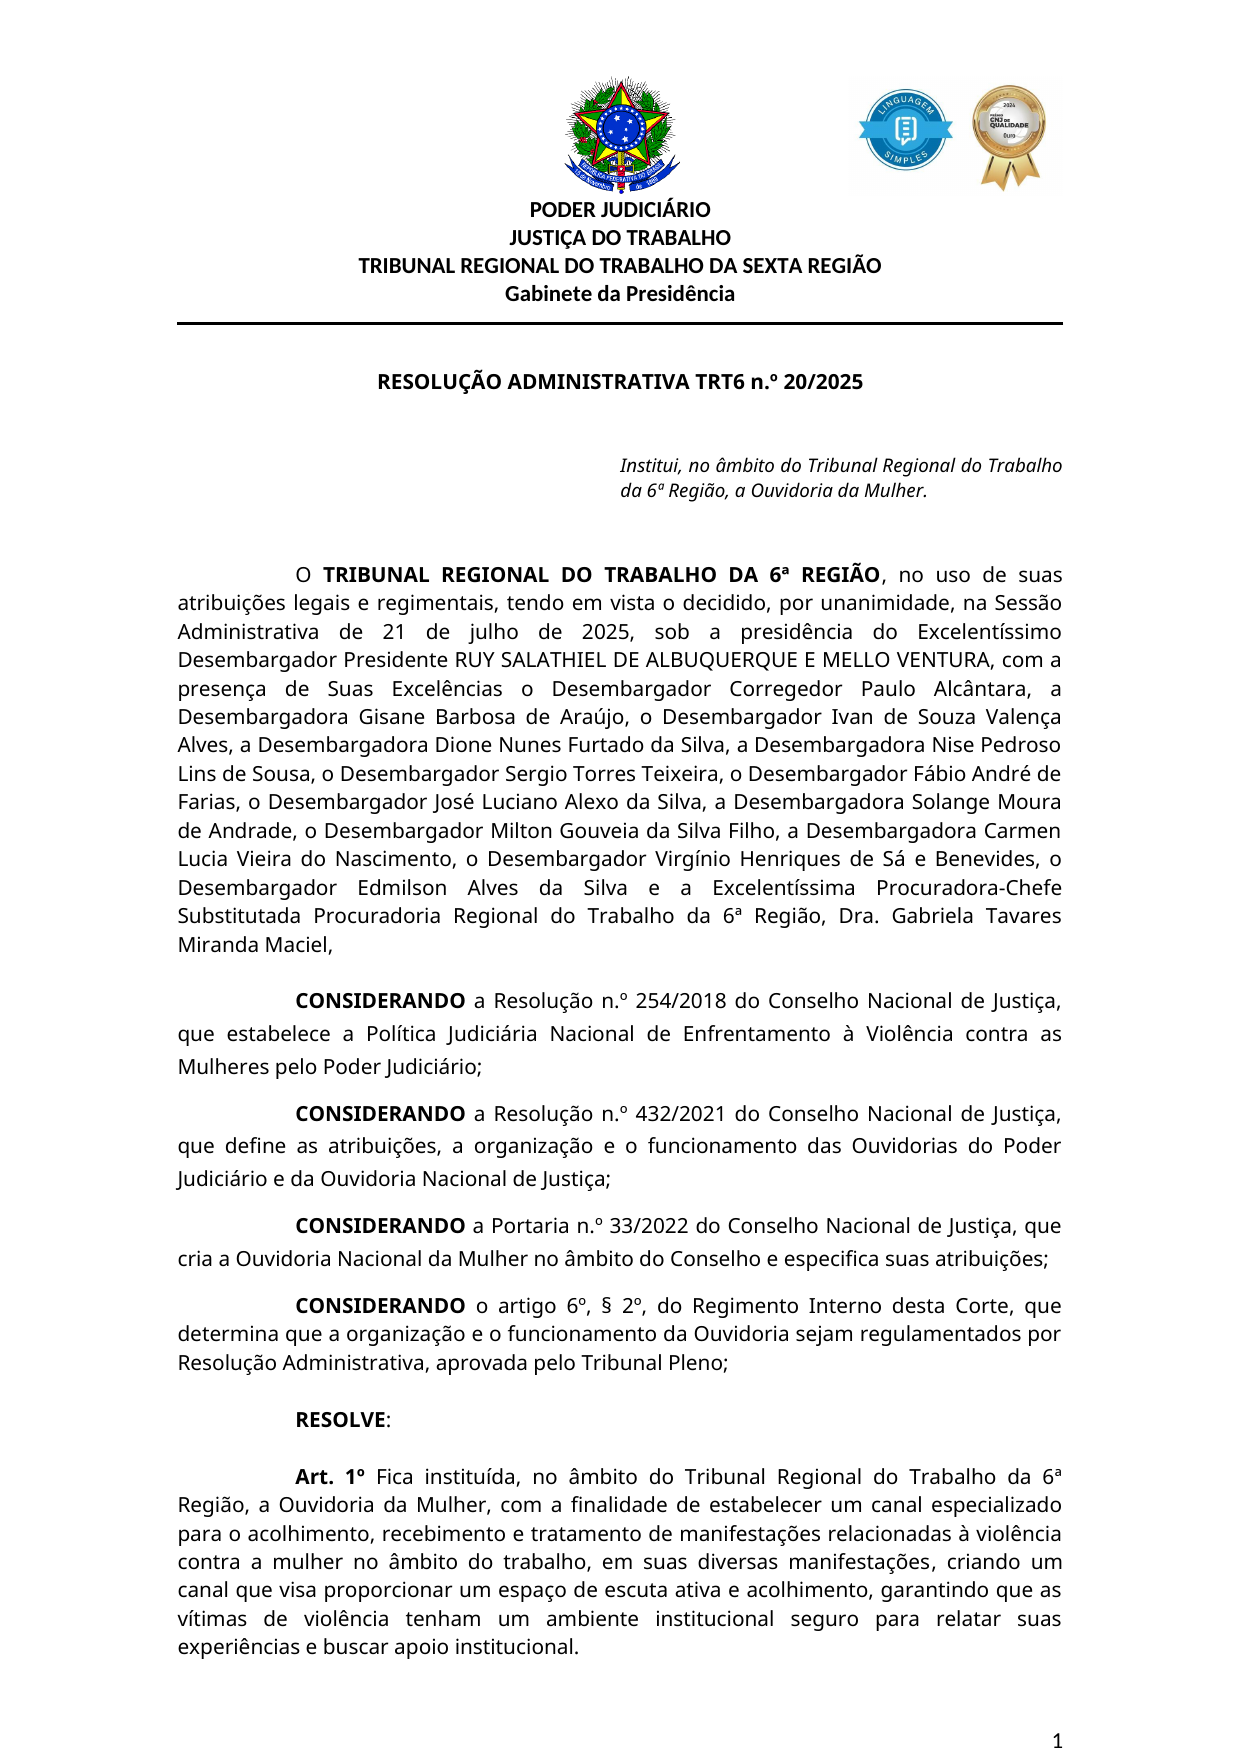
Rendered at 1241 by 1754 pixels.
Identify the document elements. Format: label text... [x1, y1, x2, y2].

text O TRIBUNAL REGIONAL DO TRABALHO DA 6ª REGIÃO, no uso de suas atribuições legais e regimentais, tendo em vista o decidido, por unanimidade, na Sessão Administrativa de 21 de julho de 2025, sob a presidência do Excelentíssimo Desembargador Presidente RUY SALATHIEL DE ALBUQUERQUE E MELLO VENTURA, com a presença de Suas Excelências o Desembargador Corregedor Paulo Alcântara, a Desembargadora Gisane Barbosa de Araújo, o Desembargador Ivan de Souza Valença Alves, a Desembargadora Dione Nunes Furtado da Silva, a Desembargadora Nise Pedroso Lins de Sousa, o Desembargador Sergio Torres Teixeira, o Desembargador Fábio André de Farias, o Desembargador José Luciano Alexo da Silva, a Desembargadora Solange Moura de Andrade, o Desembargador Milton Gouveia da Silva Filho, a Desembargadora Carmen Lucia Vieira do Nascimento, o Desembargador Virgínio Henriques de Sá e Benevides, o Desembargador Edmilson Alves da Silva e a Excelentíssima Procuradora-Chefe Substitutada Procuradoria Regional do Trabalho da 6ª Região, Dra. Gabriela Tavares Miranda Maciel, [177, 560, 1063, 958]
picture [847, 76, 1064, 196]
text Institui, no âmbito do Tribunal Regional do Trabalho da 6ª Região, a Ouvidoria da Mulher. [620, 452, 1063, 503]
text RESOLVE: [177, 1405, 1063, 1433]
text CONSIDERANDO a Portaria n.º 33/2022 do Conselho Nacional de Justiça, que cria a Ouvidoria Nacional da Mulher no âmbito do Conselho e especifica suas atribuições; [177, 1211, 1063, 1272]
text Art. 1º Fica instituída, no âmbito do Tribunal Regional do Trabalho da 6ª Região, a Ouvidoria da Mulher, com a finalidade de estabelecer um canal especializado para o acolhimento, recebimento e tratamento de manifestações relacionadas à violência contra a mulher no âmbito do trabalho, em suas diversas manifestações, criando um canal que visa proporcionar um espaço de escuta ativa e acolhimento, garantindo que as vítimas de violência tenham um ambiente institucional seguro para relatar suas experiências e buscar apoio institucional. [177, 1462, 1063, 1661]
text RESOLUÇÃO ADMINISTRATIVA TRT6 n.º 20/2025 [177, 367, 1063, 395]
text CONSIDERANDO a Resolução n.º 432/2021 do Conselho Nacional de Justiça, que define as atribuições, a organização e o funcionamento das Ouvidorias do Poder Judiciário e da Ouvidoria Nacional de Justiça; [177, 1099, 1063, 1193]
text CONSIDERANDO o artigo 6º, § 2º, do Regimento Interno desta Corte, que determina que a organização e o funcionamento da Ouvidoria sejam regulamentados por Resolução Administrativa, aprovada pelo Tribunal Pleno; [177, 1291, 1063, 1376]
text CONSIDERANDO a Resolução n.º 254/2018 do Conselho Nacional de Justiça, que estabelece a Política Judiciária Nacional de Enfrentamento à Violência contra as Mulheres pelo Poder Judiciário; [177, 987, 1063, 1080]
picture [558, 73, 683, 196]
